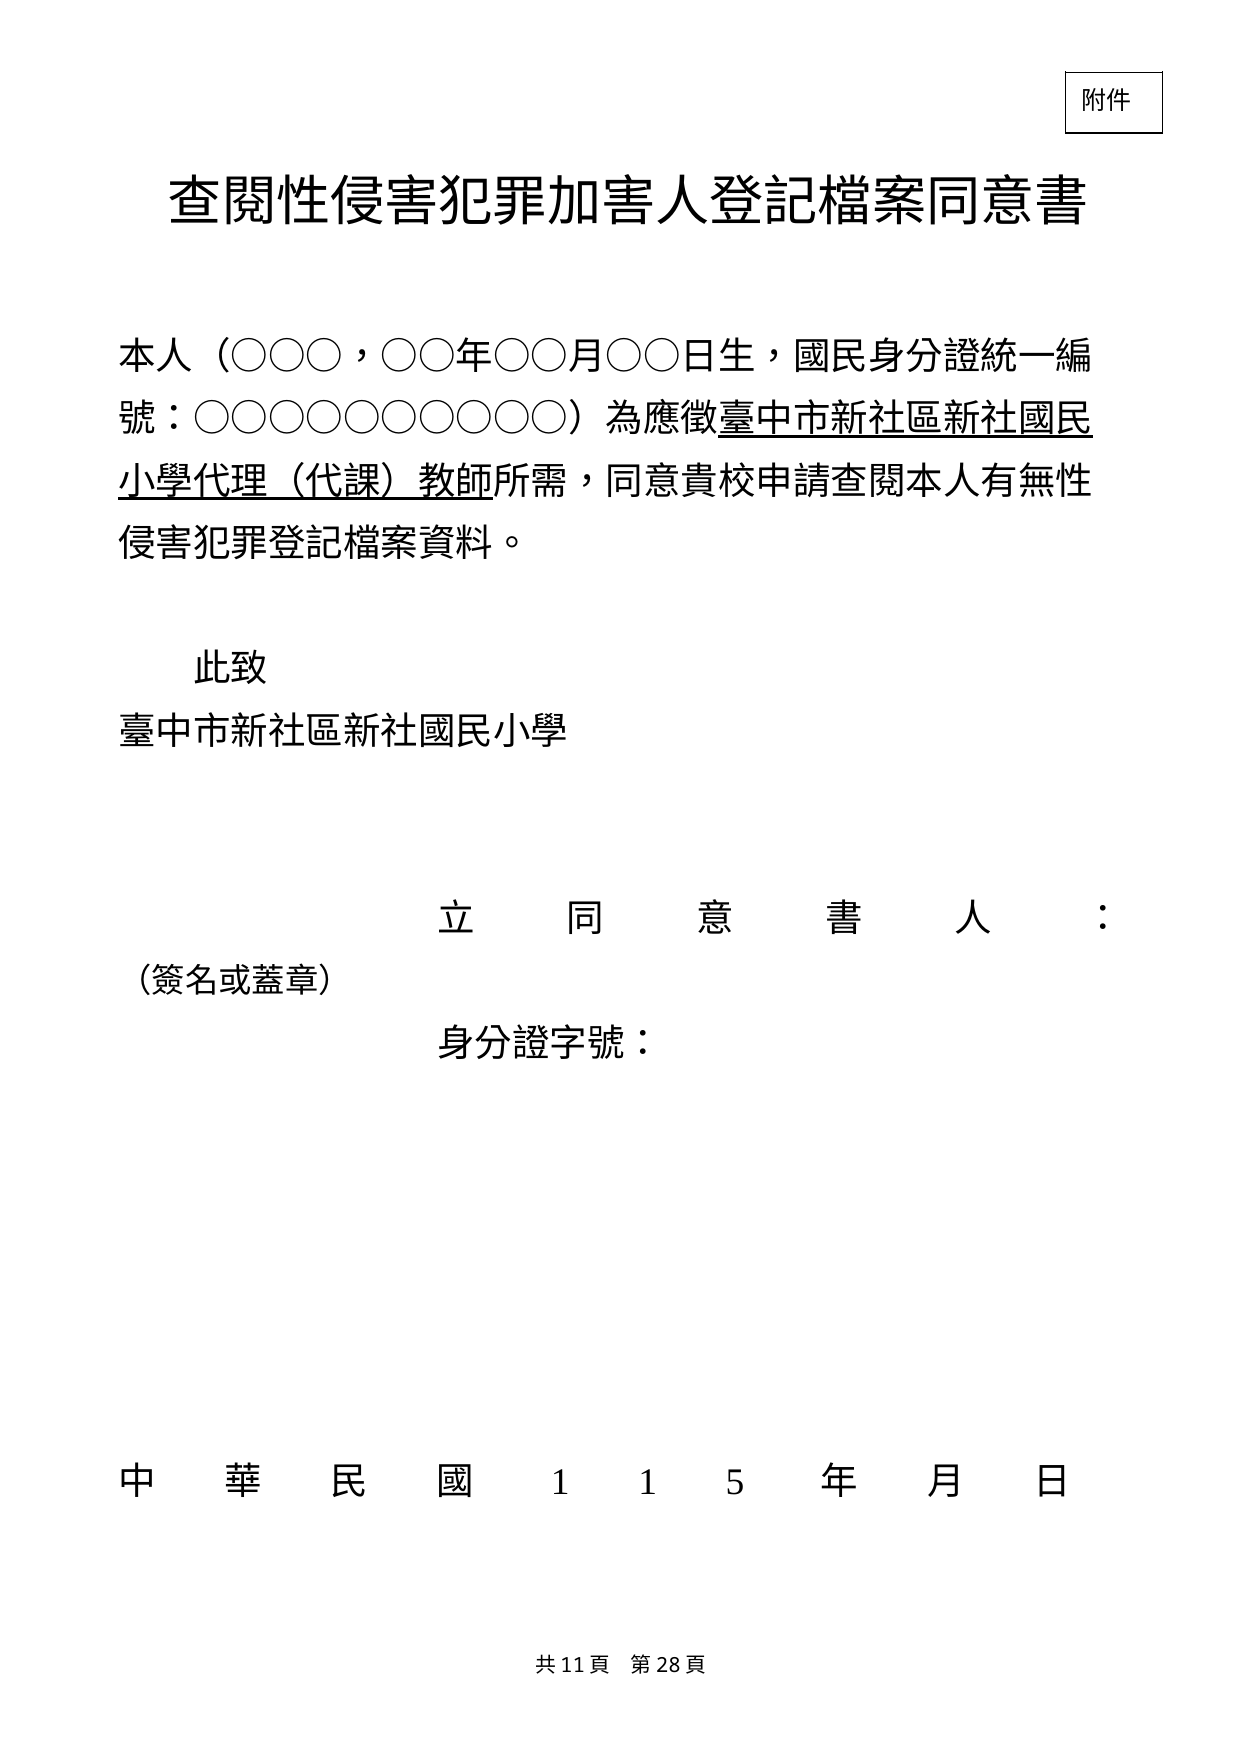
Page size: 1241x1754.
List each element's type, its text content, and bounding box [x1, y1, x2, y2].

text 身分證字號： [118, 999, 1122, 1061]
text 立同意書人： （簽名或蓋章） [118, 874, 1122, 999]
text 此致 [118, 624, 1122, 686]
text 中華民國115年月日 [118, 1436, 1122, 1499]
text 查閱性侵害犯罪加害人登記檔案同意書 [118, 124, 1138, 249]
text 查閱性侵害犯罪加害人登記檔案同意書 [1066, 73, 1162, 132]
text 附件5 [1081, 80, 1147, 124]
text 臺中市新社區新社國民小學 [118, 686, 1122, 749]
text 本人（○○○，○○年○○月○○日生，國民身分證統一編號：○○○○○○○○○○）為應徵臺中市新社區新社國民小學代理（代課）教師所需，同意貴校申請查閱本人有無性侵害犯罪登記檔案資料。 [118, 311, 1122, 561]
